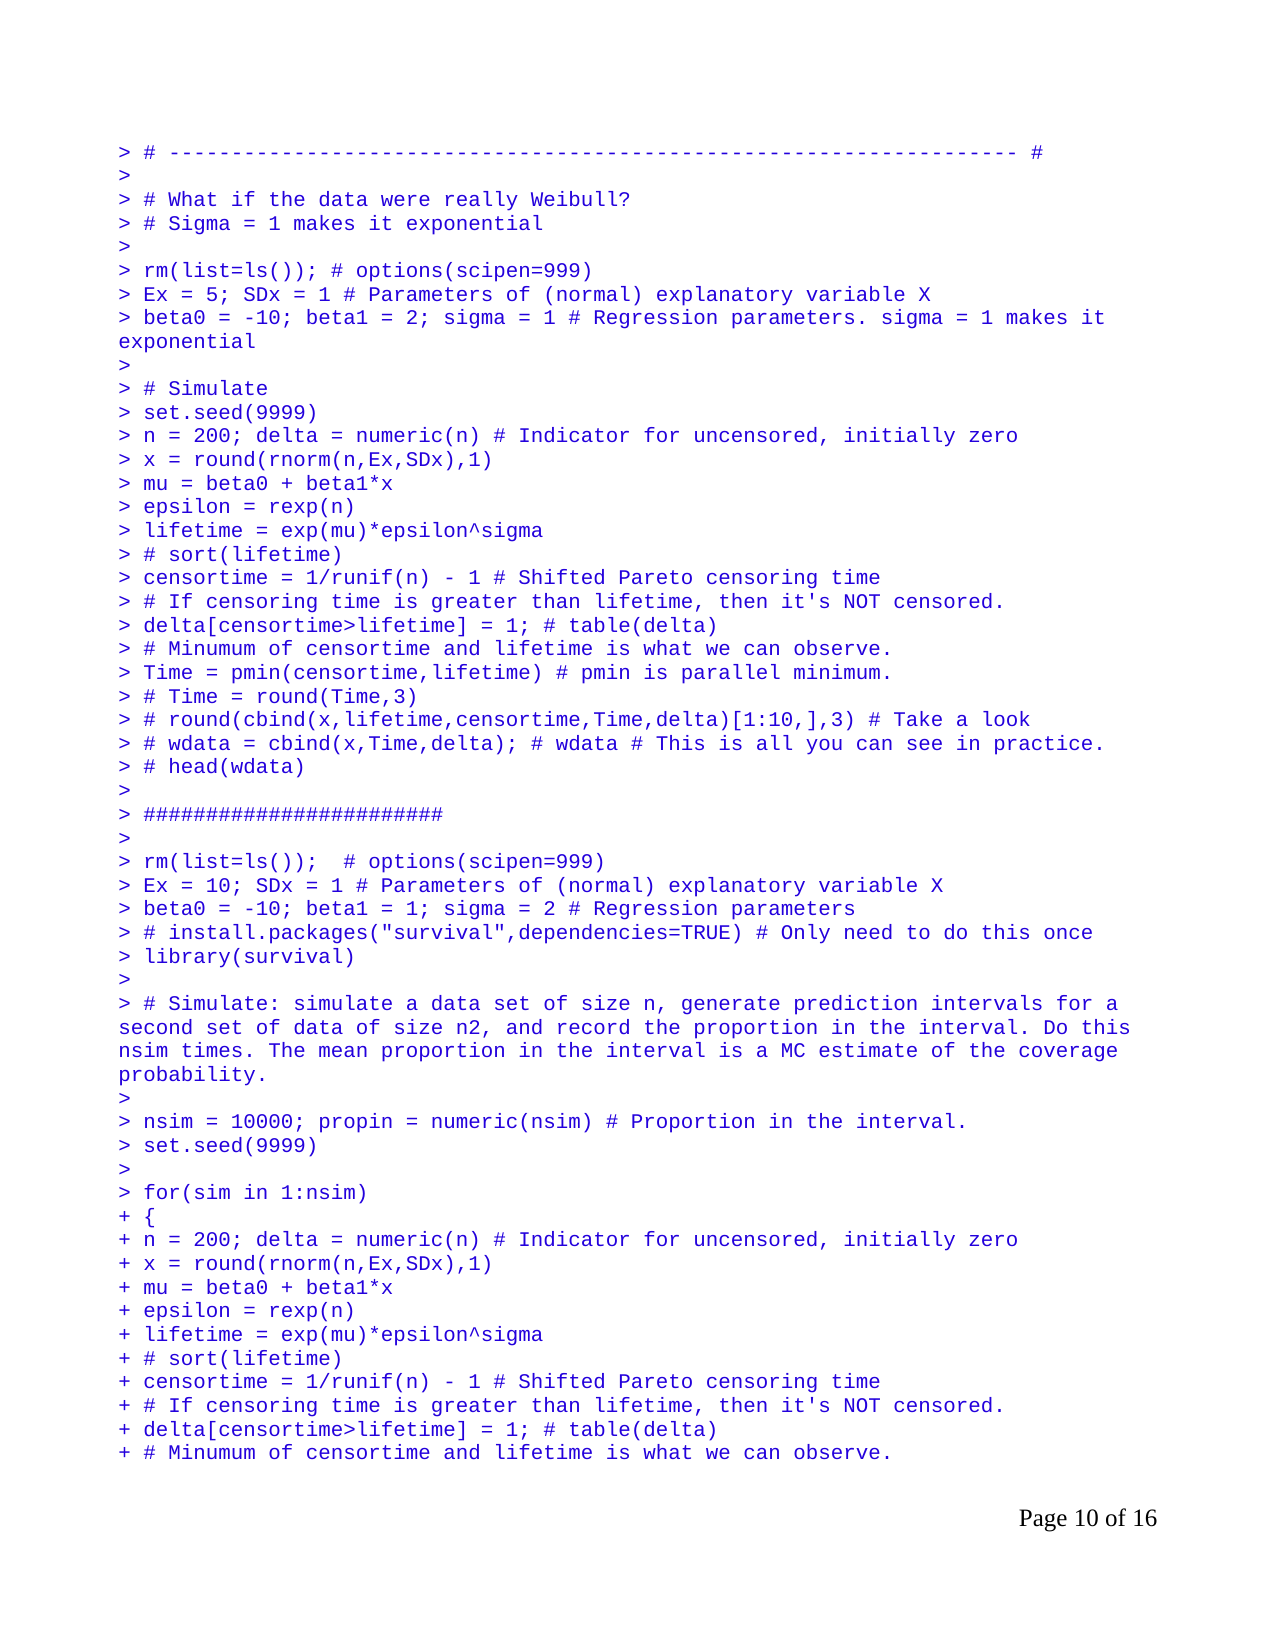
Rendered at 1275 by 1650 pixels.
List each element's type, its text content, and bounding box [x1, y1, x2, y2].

text + censortime = 1/runif(n) - 1 # Shifted Pareto censoring time [118, 1371, 1160, 1395]
text + epsilon = rexp(n) [118, 1300, 1160, 1324]
text > beta0 = -10; beta1 = 2; sigma = 1 # Regression parameters. sigma = 1 makes it exponential [118, 307, 1160, 354]
text > library(survival) [118, 946, 1160, 969]
text > # sort(lifetime) [118, 544, 1160, 567]
text + { [118, 1206, 1160, 1229]
text > set.seed(9999) [118, 1135, 1160, 1158]
text > Time = pmin(censortime,lifetime) # pmin is parallel minimum. [118, 662, 1160, 686]
text + # Minumum of censortime and lifetime is what we can observe. [118, 1442, 1160, 1466]
text > # What if the data were really Weibull? [118, 189, 1160, 213]
text > [118, 969, 1160, 993]
text > # Minumum of censortime and lifetime is what we can observe. [118, 638, 1160, 662]
text > # -------------------------------------------------------------------- # [118, 142, 1160, 165]
text > [118, 1158, 1160, 1182]
text > rm(list=ls()); # options(scipen=999) [118, 851, 1160, 875]
text > Ex = 5; SDx = 1 # Parameters of (normal) explanatory variable X [118, 284, 1160, 307]
text > # Time = round(Time,3) [118, 686, 1160, 709]
text > # head(wdata) [118, 757, 1160, 780]
text + x = round(rnorm(n,Ex,SDx),1) [118, 1253, 1160, 1277]
text > [118, 354, 1160, 378]
text > Ex = 10; SDx = 1 # Parameters of (normal) explanatory variable X [118, 875, 1160, 898]
text > for(sim in 1:nsim) [118, 1182, 1160, 1206]
text + # sort(lifetime) [118, 1348, 1160, 1371]
text > mu = beta0 + beta1*x [118, 473, 1160, 496]
text > delta[censortime>lifetime] = 1; # table(delta) [118, 615, 1160, 638]
text > set.seed(9999) [118, 402, 1160, 426]
text > lifetime = exp(mu)*epsilon^sigma [118, 520, 1160, 544]
text + lifetime = exp(mu)*epsilon^sigma [118, 1324, 1160, 1348]
text + n = 200; delta = numeric(n) # Indicator for uncensored, initially zero [118, 1229, 1160, 1253]
text > # Sigma = 1 makes it exponential [118, 213, 1160, 236]
text > [118, 1088, 1160, 1111]
text > nsim = 10000; propin = numeric(nsim) # Proportion in the interval. [118, 1111, 1160, 1135]
text > [118, 780, 1160, 804]
text > # install.packages("survival",dependencies=TRUE) # Only need to do this once [118, 922, 1160, 946]
text + # If censoring time is greater than lifetime, then it's NOT censored. [118, 1395, 1160, 1419]
text > rm(list=ls()); # options(scipen=999) [118, 260, 1160, 284]
text > # round(cbind(x,lifetime,censortime,Time,delta)[1:10,],3) # Take a look [118, 709, 1160, 733]
text > # Simulate [118, 378, 1160, 402]
text + delta[censortime>lifetime] = 1; # table(delta) [118, 1419, 1160, 1442]
text > # If censoring time is greater than lifetime, then it's NOT censored. [118, 591, 1160, 615]
text > [118, 165, 1160, 189]
text > beta0 = -10; beta1 = 1; sigma = 2 # Regression parameters [118, 898, 1160, 922]
text > # Simulate: simulate a data set of size n, generate prediction intervals for a second set of data of size n2, and record the proportion in the interval. Do this nsim times. The mean proportion in the interval is a MC estimate of the coverage probability. [118, 993, 1160, 1088]
text > censortime = 1/runif(n) - 1 # Shifted Pareto censoring time [118, 567, 1160, 591]
text > # wdata = cbind(x,Time,delta); # wdata # This is all you can see in practice. [118, 733, 1160, 757]
text + mu = beta0 + beta1*x [118, 1277, 1160, 1300]
text > ######################## [118, 804, 1160, 827]
text > [118, 827, 1160, 851]
text > x = round(rnorm(n,Ex,SDx),1) [118, 449, 1160, 473]
text > epsilon = rexp(n) [118, 496, 1160, 520]
text > [118, 236, 1160, 260]
text > n = 200; delta = numeric(n) # Indicator for uncensored, initially zero [118, 426, 1160, 449]
